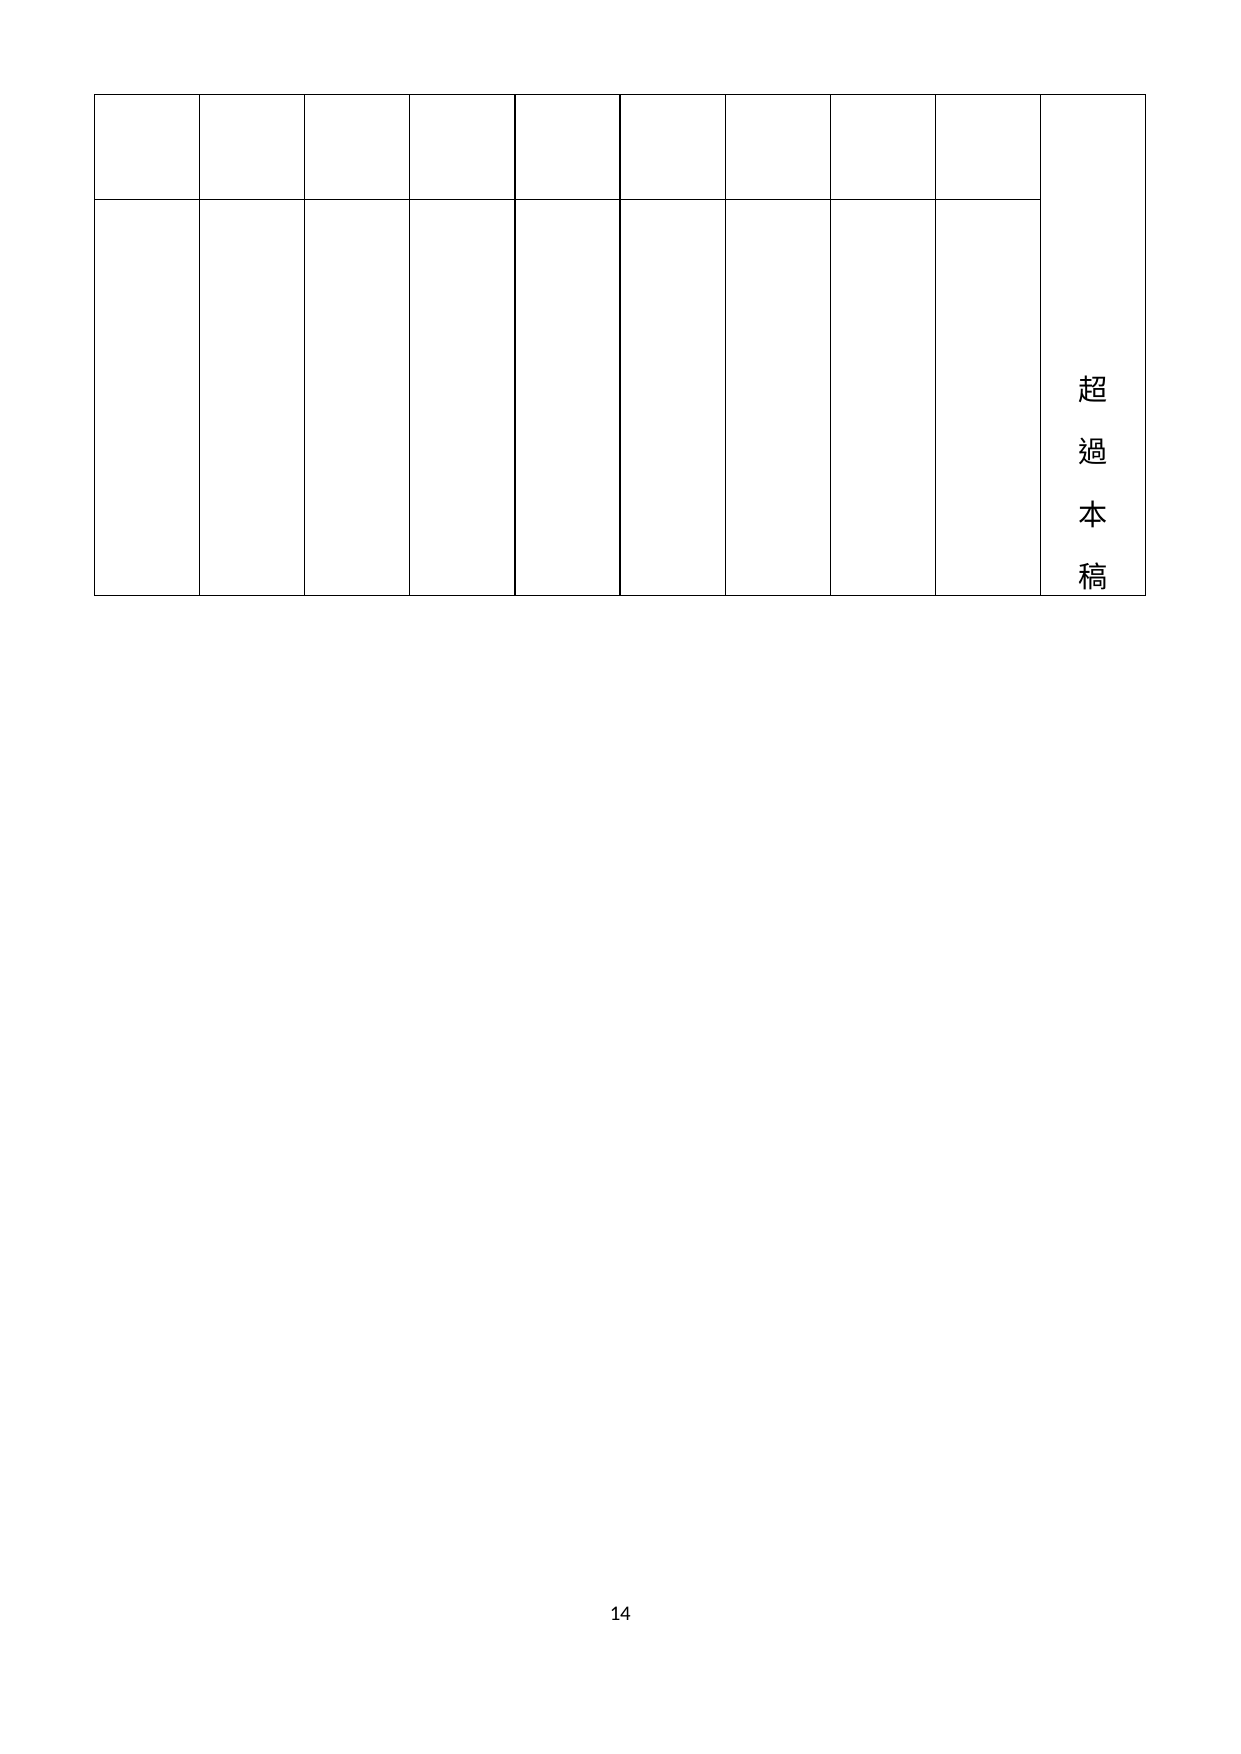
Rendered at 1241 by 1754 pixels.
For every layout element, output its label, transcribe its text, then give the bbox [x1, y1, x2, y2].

table_cell [305, 200, 409, 595]
table_cell [621, 200, 725, 595]
table_cell 字 數 請 勿 超 過 本 稿 紙 約 100 字 [1041, 95, 1145, 595]
table_cell [936, 200, 1040, 595]
table_cell [726, 95, 830, 199]
table_cell [516, 200, 619, 595]
table_cell [516, 95, 619, 199]
table_cell [95, 95, 199, 199]
table_cell [410, 95, 514, 199]
table_cell [200, 200, 304, 595]
table_cell [831, 200, 935, 595]
table_cell [621, 95, 725, 199]
table_cell [95, 200, 199, 595]
table_cell [410, 200, 514, 595]
table_cell [200, 95, 304, 199]
table_cell [726, 200, 830, 595]
table_cell [936, 95, 1040, 199]
table_cell [831, 95, 935, 199]
table_cell [305, 95, 409, 199]
